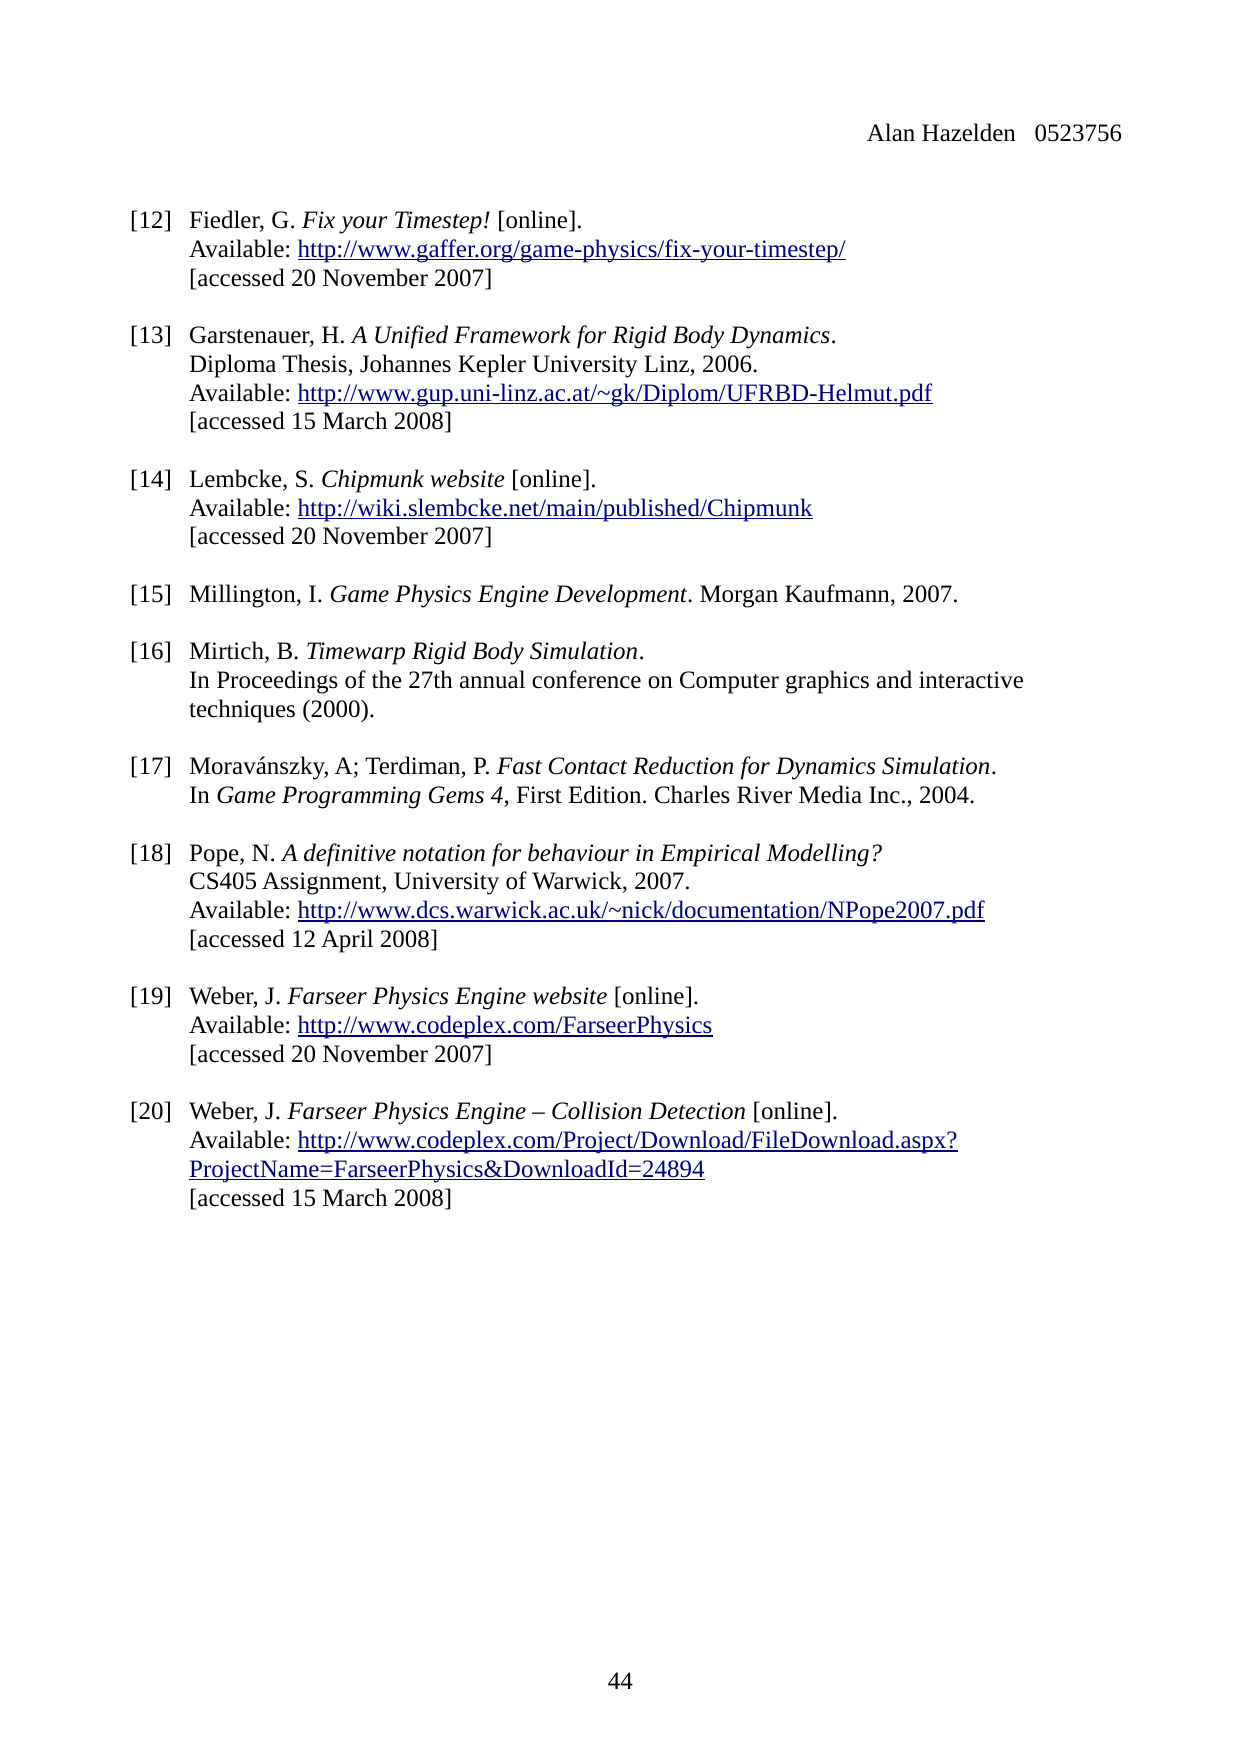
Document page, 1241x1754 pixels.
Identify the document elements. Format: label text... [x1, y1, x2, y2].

list Moravánszky, A; Terdiman, P. Fast Contact Reduction for Dynamics Simulation. In Game Programming Gems 4, First Edition. Charles River Media Inc., 2004. [130, 751, 1122, 838]
list Weber, J. Farseer Physics Engine website [online]. Available: http://www.codeplex.com/FarseerPhysics [accessed 20 November 2007] [130, 981, 1122, 1096]
list Weber, J. Farseer Physics Engine – Collision Detection [online]. Available: http://www.codeplex.com/Project/Download/FileDownload.aspx?ProjectName=FarseerPhysics&DownloadId=24894 [accessed 15 March 2008] [130, 1096, 1122, 1211]
list Pope, N. A definitive notation for behaviour in Empirical Modelling? CS405 Assignment, University of Warwick, 2007. Available: http://www.dcs.warwick.ac.uk/~nick/documentation/NPope2007.pdf [accessed 12 April 2008] [130, 838, 1122, 981]
list Millington, I. Game Physics Engine Development. Morgan Kaufmann, 2007. [130, 579, 1122, 636]
list [130, 176, 1122, 205]
list Fiedler, G. Fix your Timestep! [online]. Available: http://www.gaffer.org/game-physics/fix-your-timestep/ [accessed 20 November 2007] [130, 205, 1122, 320]
list Mirtich, B. Timewarp Rigid Body Simulation. In Proceedings of the 27th annual conference on Computer graphics and interactive techniques (2000). [130, 636, 1122, 751]
list Lembcke, S. Chipmunk website [online]. Available: http://wiki.slembcke.net/main/published/Chipmunk [accessed 20 November 2007] [130, 464, 1122, 579]
list Garstenauer, H. A Unified Framework for Rigid Body Dynamics. Diploma Thesis, Johannes Kepler University Linz, 2006. Available: http://www.gup.uni-linz.ac.at/~gk/Diplom/UFRBD-Helmut.pdf [accessed 15 March 2008] [130, 320, 1122, 464]
